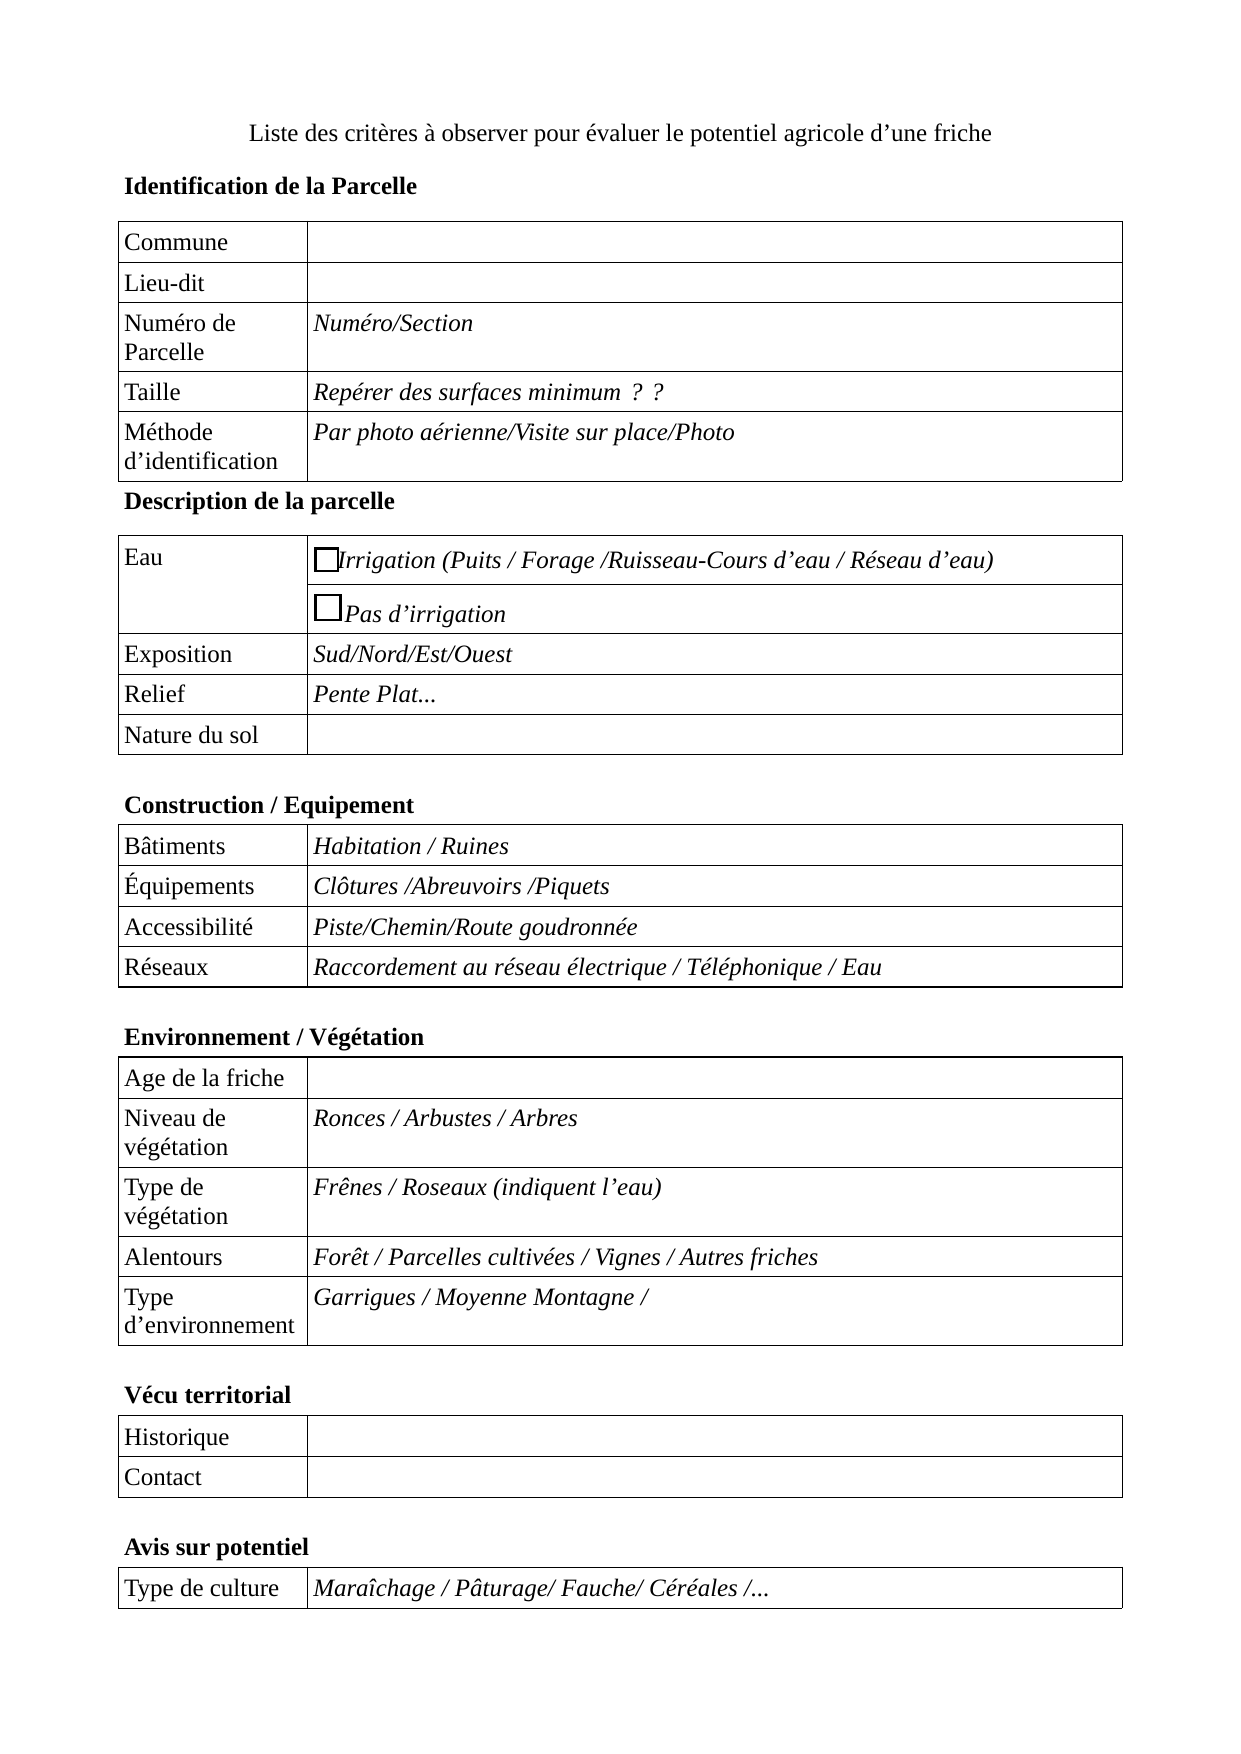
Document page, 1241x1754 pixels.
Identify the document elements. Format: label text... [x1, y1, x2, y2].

table_cell Contact [119, 1457, 307, 1497]
table_cell Garrigues / Moyenne Montagne / [308, 1277, 1122, 1345]
table_cell Équipements [119, 866, 307, 906]
table_cell [308, 263, 1122, 302]
table_cell Type de culture [119, 1568, 307, 1608]
table_cell Sud/Nord/Est/Ouest [308, 634, 1122, 673]
table_cell Vécu territorial [118, 1346, 1122, 1415]
table_cell Nature du sol [119, 715, 307, 754]
table_cell Repérer des surfaces minimum ? ? [308, 372, 1122, 411]
table_cell Commune [119, 222, 307, 262]
table_cell Niveau de végétation [119, 1099, 307, 1167]
text Liste des critères à observer pour évaluer le potentiel agricole d’une friche [118, 118, 1122, 147]
table_cell Par photo aérienne/Visite sur place/Photo [308, 412, 1122, 481]
table_cell Irrigation (Puits / Forage /Ruisseau-Cours d’eau / Réseau d’eau) [308, 536, 1122, 584]
table_cell Maraîchage / Pâturage/ Fauche/ Céréales /... [308, 1568, 1122, 1608]
table_cell [308, 222, 1122, 262]
table_cell Pente Plat... [308, 675, 1122, 714]
table_cell Age de la friche [119, 1058, 307, 1098]
table_header Description de la parcelle [118, 482, 1122, 535]
table_cell Bâtiments [119, 825, 307, 865]
table_cell Numéro/Section [308, 303, 1122, 371]
table_cell Historique [119, 1416, 307, 1456]
table_cell Exposition [119, 634, 307, 673]
table_cell Type d’environnement [119, 1277, 307, 1345]
table_cell [308, 1457, 1122, 1497]
table_cell Réseaux [119, 947, 307, 986]
table_cell Frênes / Roseaux (indiquent l’eau) [308, 1168, 1122, 1236]
table_cell Avis sur potentiel [118, 1498, 1122, 1567]
table_cell Taille [119, 372, 307, 411]
table_cell Accessibilité [119, 907, 307, 946]
table_cell Raccordement au réseau électrique / Téléphonique / Eau [308, 947, 1122, 986]
table_cell Environnement / Végétation [118, 988, 1122, 1056]
table_cell Méthode d’identification [119, 412, 307, 481]
table_cell Ronces / Arbustes / Arbres [308, 1099, 1122, 1167]
table_cell Piste/Chemin/Route goudronnée [308, 907, 1122, 946]
table_cell Relief [119, 675, 307, 714]
table_cell [308, 1416, 1122, 1456]
table_cell Forêt / Parcelles cultivées / Vignes / Autres friches [308, 1237, 1122, 1276]
table_cell Lieu-dit [119, 263, 307, 302]
table_cell Habitation / Ruines [308, 825, 1122, 865]
table_cell [308, 715, 1122, 754]
table_cell Pas d’irrigation [308, 585, 1122, 633]
table_cell Eau [119, 536, 307, 633]
table_cell [308, 1058, 1122, 1098]
table_cell Clôtures /Abreuvoirs /Piquets [308, 866, 1122, 906]
table_header Identification de la Parcelle [118, 166, 1122, 221]
table_cell Numéro de Parcelle [119, 303, 307, 371]
table_cell Type de végétation [119, 1168, 307, 1236]
table_cell Construction / Equipement [118, 755, 1122, 824]
table_cell Alentours [119, 1237, 307, 1276]
